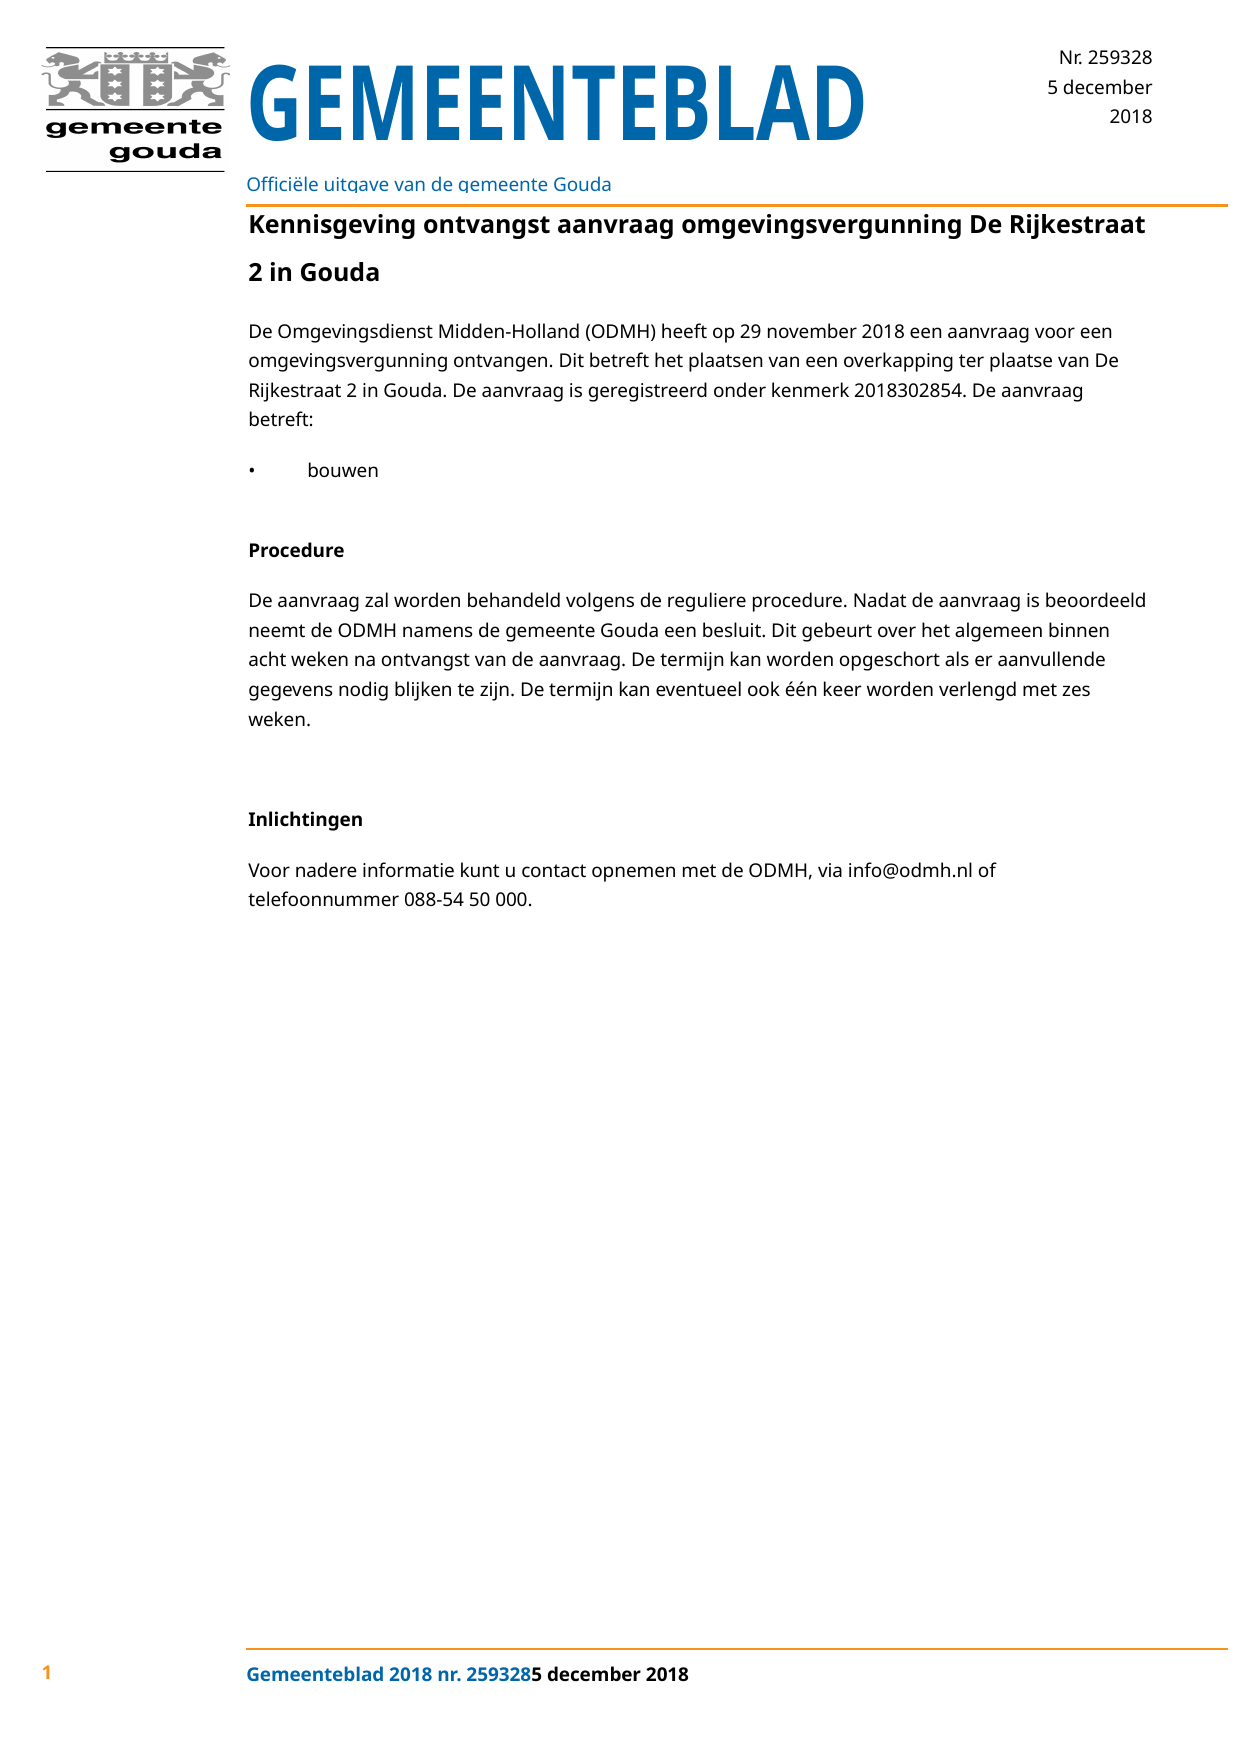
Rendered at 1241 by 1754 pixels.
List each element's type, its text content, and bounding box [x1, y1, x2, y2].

text De aanvraag zal worden behandeld volgens de reguliere procedure. Nadat de aanvraag is beoordeeld neemt de ODMH namens de gemeente Gouda een besluit. Dit gebeurt over het algemeen binnen acht weken na ontvangst van de aanvraag. De termijn kan worden opgeschort als er aanvullende gegevens nodig blijken te zijn. De termijn kan eventueel ook één keer worden verlengd met zes weken. [248, 587, 1152, 732]
picture [41, 47, 231, 172]
text De Omgevingsdienst Midden-Holland (ODMH) heeft op 29 november 2018 een aanvraag voor een omgevingsvergunning ontvangen. Dit betreft het plaatsen van een overkapping ter plaatse van De Rijkestraat 2 in Gouda. De aanvraag is geregistreerd onder kenmerk 2018302854. De aanvraag betreft: [248, 318, 1152, 432]
list bouwen [248, 457, 1152, 483]
text Procedure [248, 537, 1152, 563]
text Voor nadere informatie kunt u contact opnemen met de ODMH, via info@odmh.nl of telefoonnummer 088-54 50 000. [248, 857, 1152, 912]
text Inlichtingen [248, 807, 1152, 832]
text Kennisgeving ontvangst aanvraag omgevingsvergunning De Rijkestraat 2 in Gouda [248, 207, 1152, 288]
